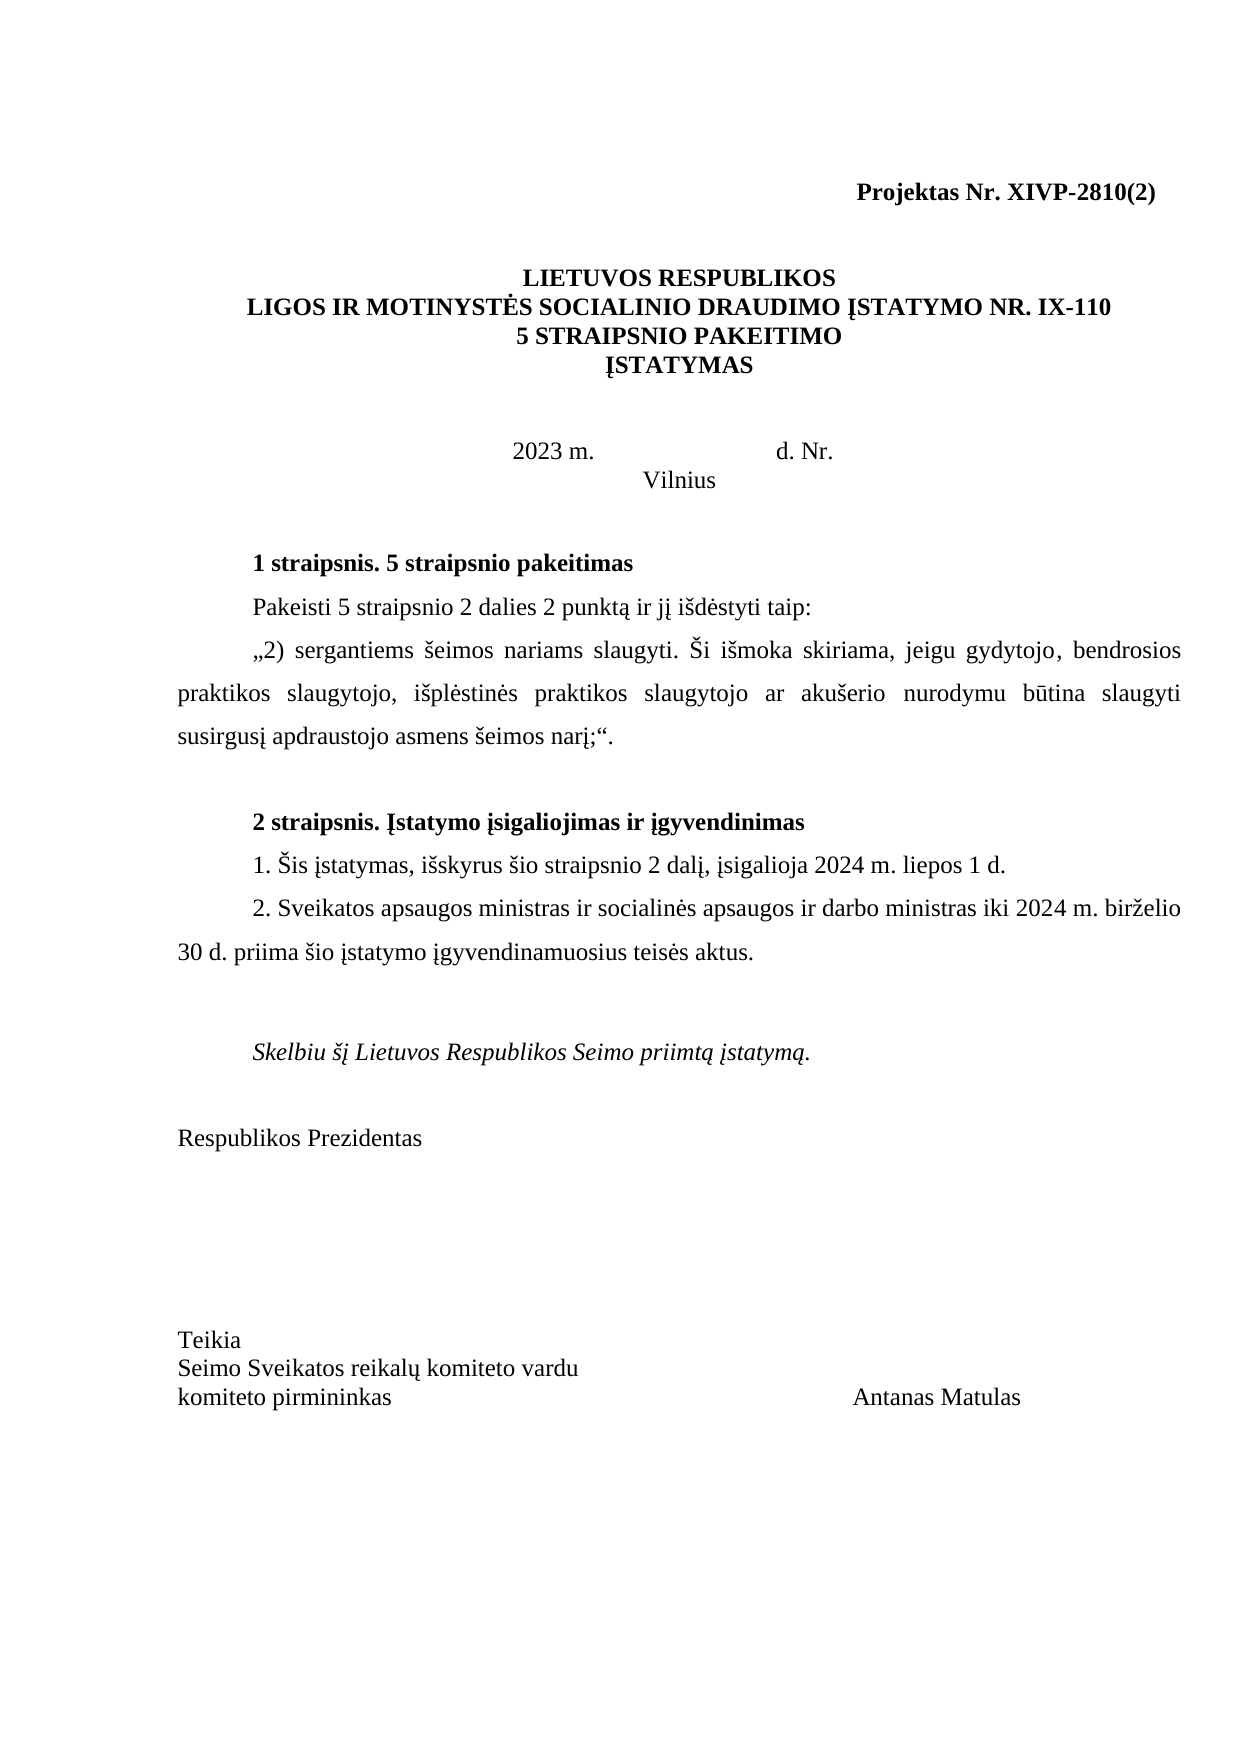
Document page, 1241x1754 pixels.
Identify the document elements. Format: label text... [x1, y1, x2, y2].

text 2023 m. d. Nr. [177, 436, 1181, 465]
text LIGOS IR MOTINYSTĖS SOCIALINIO DRAUDIMO ĮSTATYMO NR. IX-110 5 STRAIPSNIO PAKEITIMO [177, 292, 1181, 350]
text Seimo Sveikatos reikalų komiteto vardu [177, 1353, 1181, 1382]
text Skelbiu šį Lietuvos Respublikos Seimo priimtą įstatymą. [177, 1037, 1181, 1066]
text Teikia [177, 1325, 1181, 1353]
text Vilnius [177, 465, 1181, 493]
text ĮSTATYMAS [177, 350, 1181, 378]
text LIETUVOS RESPUBLIKOS [177, 263, 1181, 292]
text 2. Sveikatos apsaugos ministras ir socialinės apsaugos ir darbo ministras iki 2024 m. birželio 30 d. priima šio įstatymo įgyvendinamuosius teisės aktus. [177, 893, 1181, 965]
text Pakeisti 5 straipsnio 2 dalies 2 punktą ir jį išdėstyti taip: [177, 592, 1181, 620]
text Respublikos Prezidentas [177, 1123, 1181, 1152]
text 1 straipsnis. 5 straipsnio pakeitimas [177, 548, 1181, 577]
text komiteto pirmininkas Antanas Matulas [177, 1382, 1181, 1411]
text 2 straipsnis. Įstatymo įsigaliojimas ir įgyvendinimas [177, 807, 1181, 836]
text 1. Šis įstatymas, išskyrus šio straipsnio 2 dalį, įsigalioja 2024 m. liepos 1 d. [177, 850, 1181, 879]
text „2) sergantiems šeimos nariams slaugyti. Ši išmoka skiriama, jeigu gydytojo, bendrosios praktikos slaugytojo, išplėstinės praktikos slaugytojo ar akušerio nurodymu būtina slaugyti susirgusį apdraustojo asmens šeimos narį;“. [177, 635, 1181, 750]
text Projektas Nr. XIVP-2810(2) [856, 177, 1181, 206]
